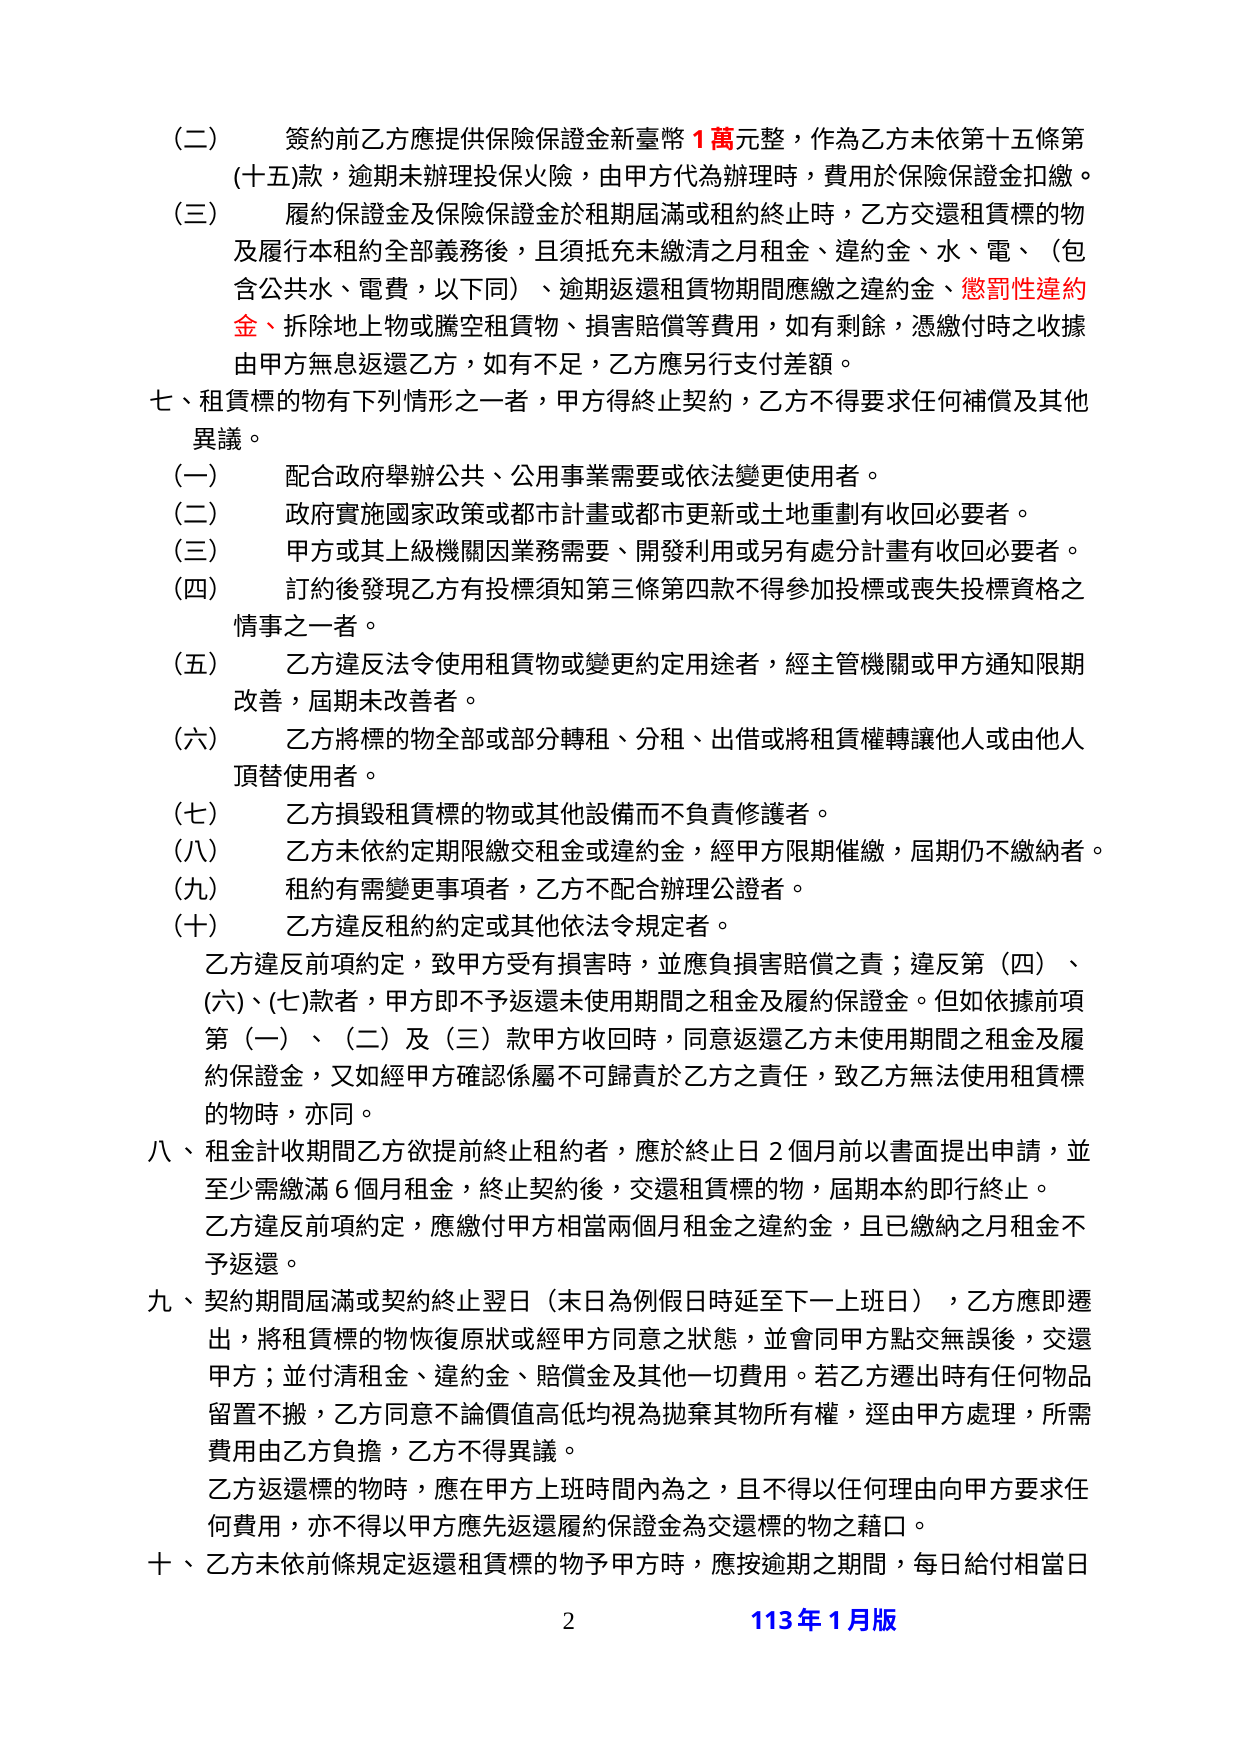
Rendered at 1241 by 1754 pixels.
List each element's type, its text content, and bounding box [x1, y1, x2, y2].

list 乙方未依約定期限繳交租金或違約金，經甲方限期催繳，屆期仍不繳納者。 [158, 831, 1087, 868]
list 配合政府舉辦公共、公用事業需要或依法變更使用者。 [158, 456, 1087, 493]
text 乙方違反前項約定，應繳付甲方相當兩個月租金之違約金，且已繳納之月租金不予返還。 [204, 1206, 1087, 1281]
list 乙方違反法令使用租賃物或變更約定用途者，經主管機關或甲方通知限期改善，屆期未改善者。 [158, 643, 1087, 718]
text 乙方違反前項約定，致甲方受有損害時，並應負損害賠償之責；違反第（四）、(六)、(七)款者，甲方即不予返還未使用期間之租金及履約保證金。但如依據前項第（一）、（二）及（三）款甲方收回時，同意返還乙方未使用期間之租金及履約保證金，又如經甲方確認係屬不可歸責於乙方之責任，致乙方無法使用租賃標的物時，亦同。 [204, 943, 1087, 1131]
list 乙方將標的物全部或部分轉租、分租、出借或將租賃權轉讓他人或由他人頂替使用者。 [158, 718, 1087, 793]
list 訂約後發現乙方有投標須知第三條第四款不得參加投標或喪失投標資格之情事之一者。 [158, 568, 1087, 643]
list 租約有需變更事項者，乙方不配合辦理公證者。 [158, 868, 1087, 906]
text 七、租賃標的物有下列情形之一者，甲方得終止契約，乙方不得要求任何補償及其他異議。 [149, 381, 1092, 456]
text 十、乙方未依前條規定返還租賃標的物予甲方時，應按逾期之期間，每日給付相當日 [148, 1543, 1092, 1581]
text 乙方返還標的物時，應在甲方上班時間內為之，且不得以任何理由向甲方要求任何費用，亦不得以甲方應先返還履約保證金為交還標的物之藉口。 [207, 1468, 1092, 1543]
list 乙方損毀租賃標的物或其他設備而不負責修護者。 [158, 793, 1087, 831]
text 八、租金計收期間乙方欲提前終止租約者，應於終止日2個月前以書面提出申請，並至少需繳滿6個月租金，終止契約後，交還租賃標的物，屆期本約即行終止。 [148, 1131, 1092, 1206]
list 甲方或其上級機關因業務需要、開發利用或另有處分計畫有收回必要者。 [158, 531, 1087, 568]
list 乙方違反租約約定或其他依法令規定者。 [158, 906, 1087, 943]
list 簽約前乙方應提供保險保證金新臺幣1萬元整，作為乙方未依第十五條第(十五)款，逾期未辦理投保火險，由甲方代為辦理時，費用於保險保證金扣繳。 [158, 118, 1087, 193]
list 政府實施國家政策或都市計畫或都市更新或土地重劃有收回必要者。 [158, 493, 1087, 531]
list 履約保證金及保險保證金於租期屆滿或租約終止時，乙方交還租賃標的物及履行本租約全部義務後，且須抵充未繳清之月租金、違約金、水、電、（包含公共水、電費，以下同）、逾期返還租賃物期間應繳之違約金、懲罰性違約金、拆除地上物或騰空租賃物、損害賠償等費用，如有剩餘，憑繳付時之收據由甲方無息返還乙方，如有不足，乙方應另行支付差額。 [158, 193, 1087, 381]
text 九、契約期間屆滿或契約終止翌日（末日為例假日時延至下一上班日），乙方應即遷出，將租賃標的物恢復原狀或經甲方同意之狀態，並會同甲方點交無誤後，交還甲方；並付清租金、違約金、賠償金及其他一切費用。若乙方遷出時有任何物品留置不搬，乙方同意不論價值高低均視為拋棄其物所有權，逕由甲方處理，所需費用由乙方負擔，乙方不得異議。 [148, 1281, 1092, 1468]
